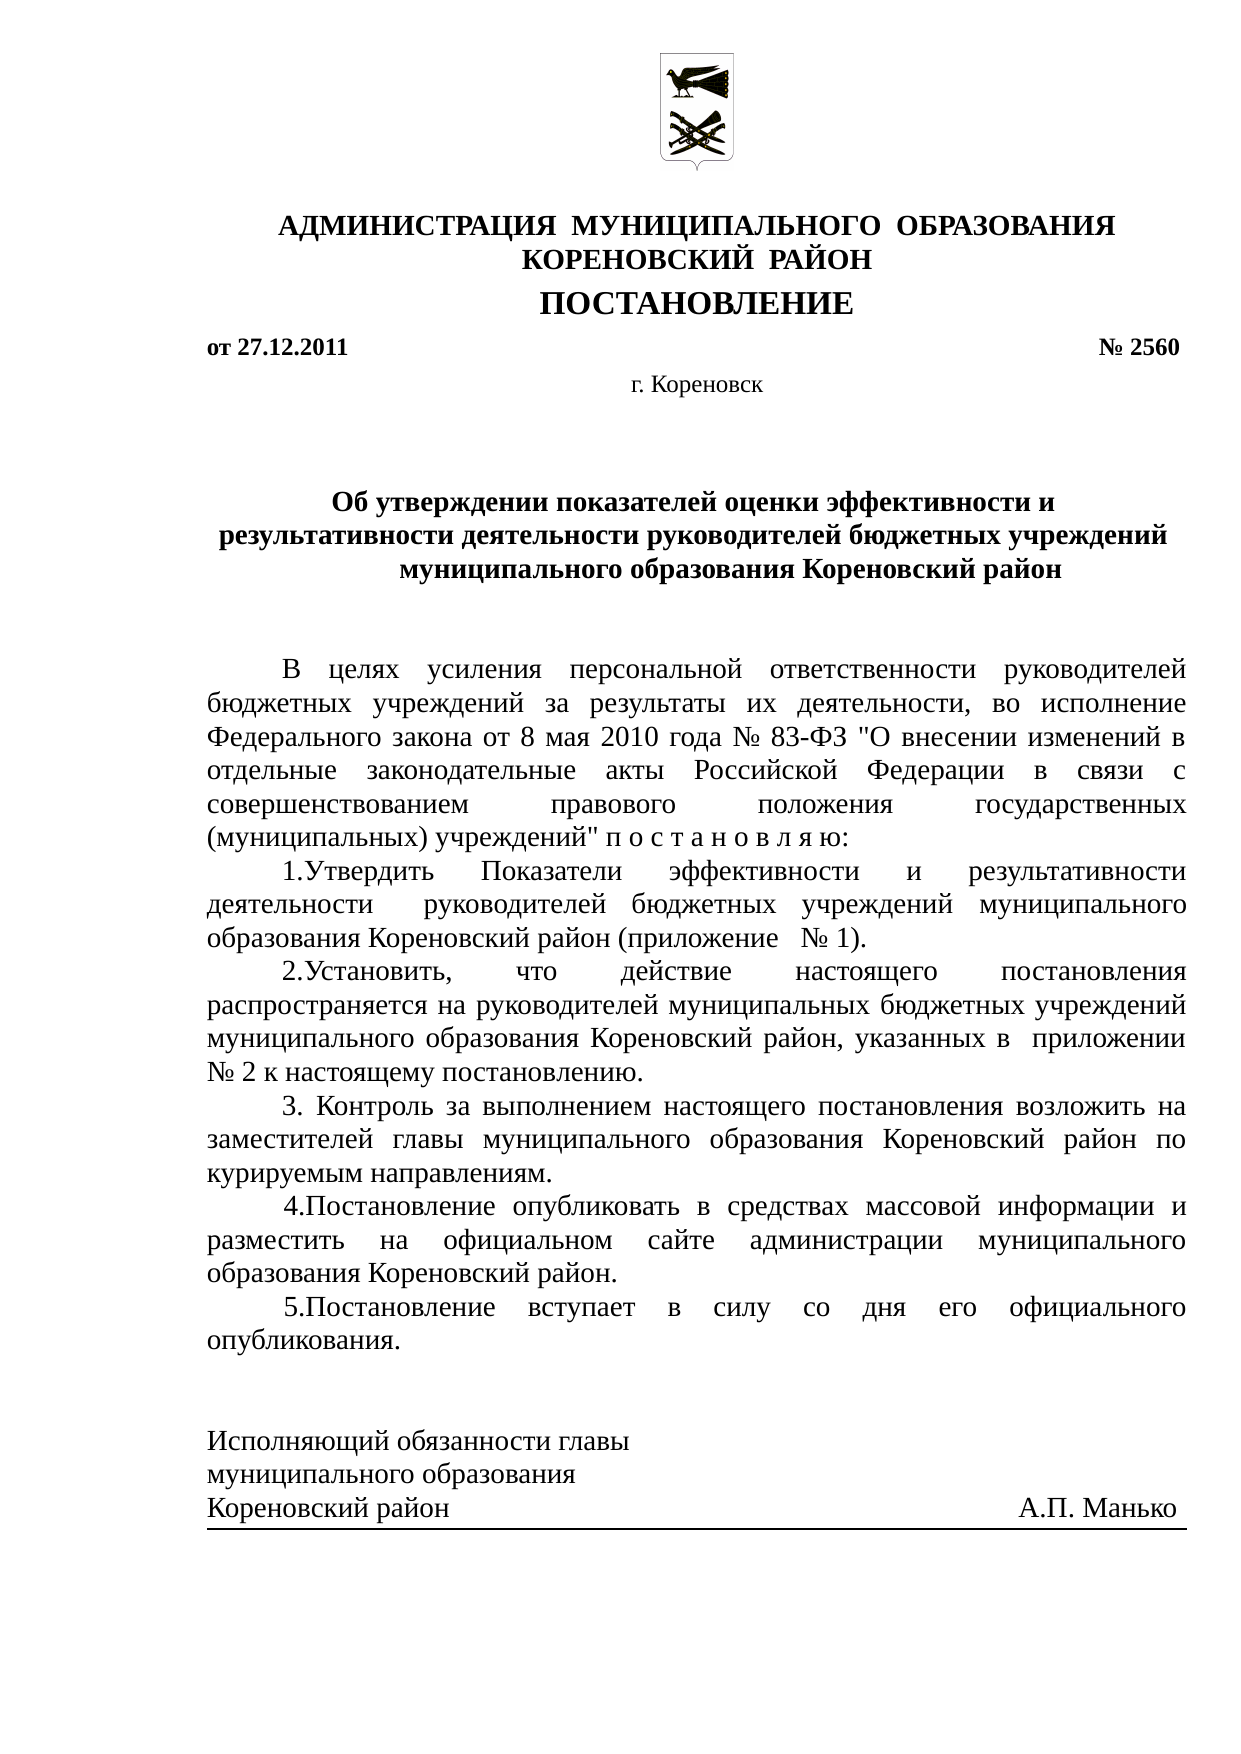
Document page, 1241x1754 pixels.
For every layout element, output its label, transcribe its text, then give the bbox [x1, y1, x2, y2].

text 2.Установить, что действие настоящего постановления распространяется на руководителей муниципальных бюджетных учреждений муниципального образования Кореновский район, указанных в приложении № 2 к настоящему постанов­лению. [207, 953, 1187, 1088]
text Исполняющий обязанности главы [207, 1423, 1187, 1457]
text от 27.12.2011 № 2560 [207, 332, 1187, 360]
text 1.Утвердить Показатели эффективности и результативности деятельности руководителей бюджетных учреждений муниципального образования Кореновский район (приложение № 1). [207, 853, 1187, 953]
text 3. Контроль за выполнением настоящего постановления возложить на заместителей главы муниципального образования Кореновский район по курируемым направлениям. [207, 1088, 1187, 1188]
subtitle АДМИНИСТРАЦИЯ МУНИЦИПАЛЬНОГО ОБРАЗОВАНИЯ [207, 208, 1187, 242]
text В целях усиления персональной ответственности руководителей бюджетных учреждений за результаты их деятельности, во исполнение Федерального закона от 8 мая 2010 года № 83-ФЗ "О внесении изменений в отдельные законодательные акты Российской Федерации в связи с совершенствованием правового положения государственных (муниципальных) учреждений" п о с т а н о в л я ю: [207, 652, 1187, 853]
text 4.Постановление опубликовать в средствах массовой информации и разместить на официальном сайте администрации муниципального образования Кореновский район. [207, 1188, 1187, 1289]
text результативности деятельности руководителей бюджетных учреждений [207, 517, 1187, 551]
picture [660, 53, 734, 171]
text г. Кореновск [207, 369, 1187, 398]
text муниципального образования Кореновский район [207, 551, 1187, 584]
text Об утверждении показателей оценки эффективности и [207, 484, 1187, 517]
subtitle ПОСТАНОВЛЕНИЕ [207, 284, 1187, 322]
text муниципального образования [207, 1457, 1187, 1490]
text 5.Постановление вступает в силу со дня его официального опубликования. [207, 1289, 1187, 1356]
subtitle КОРЕНОВСКИЙ РАЙОН [207, 242, 1187, 275]
text Кореновский район А.П. Манько [207, 1490, 1187, 1528]
